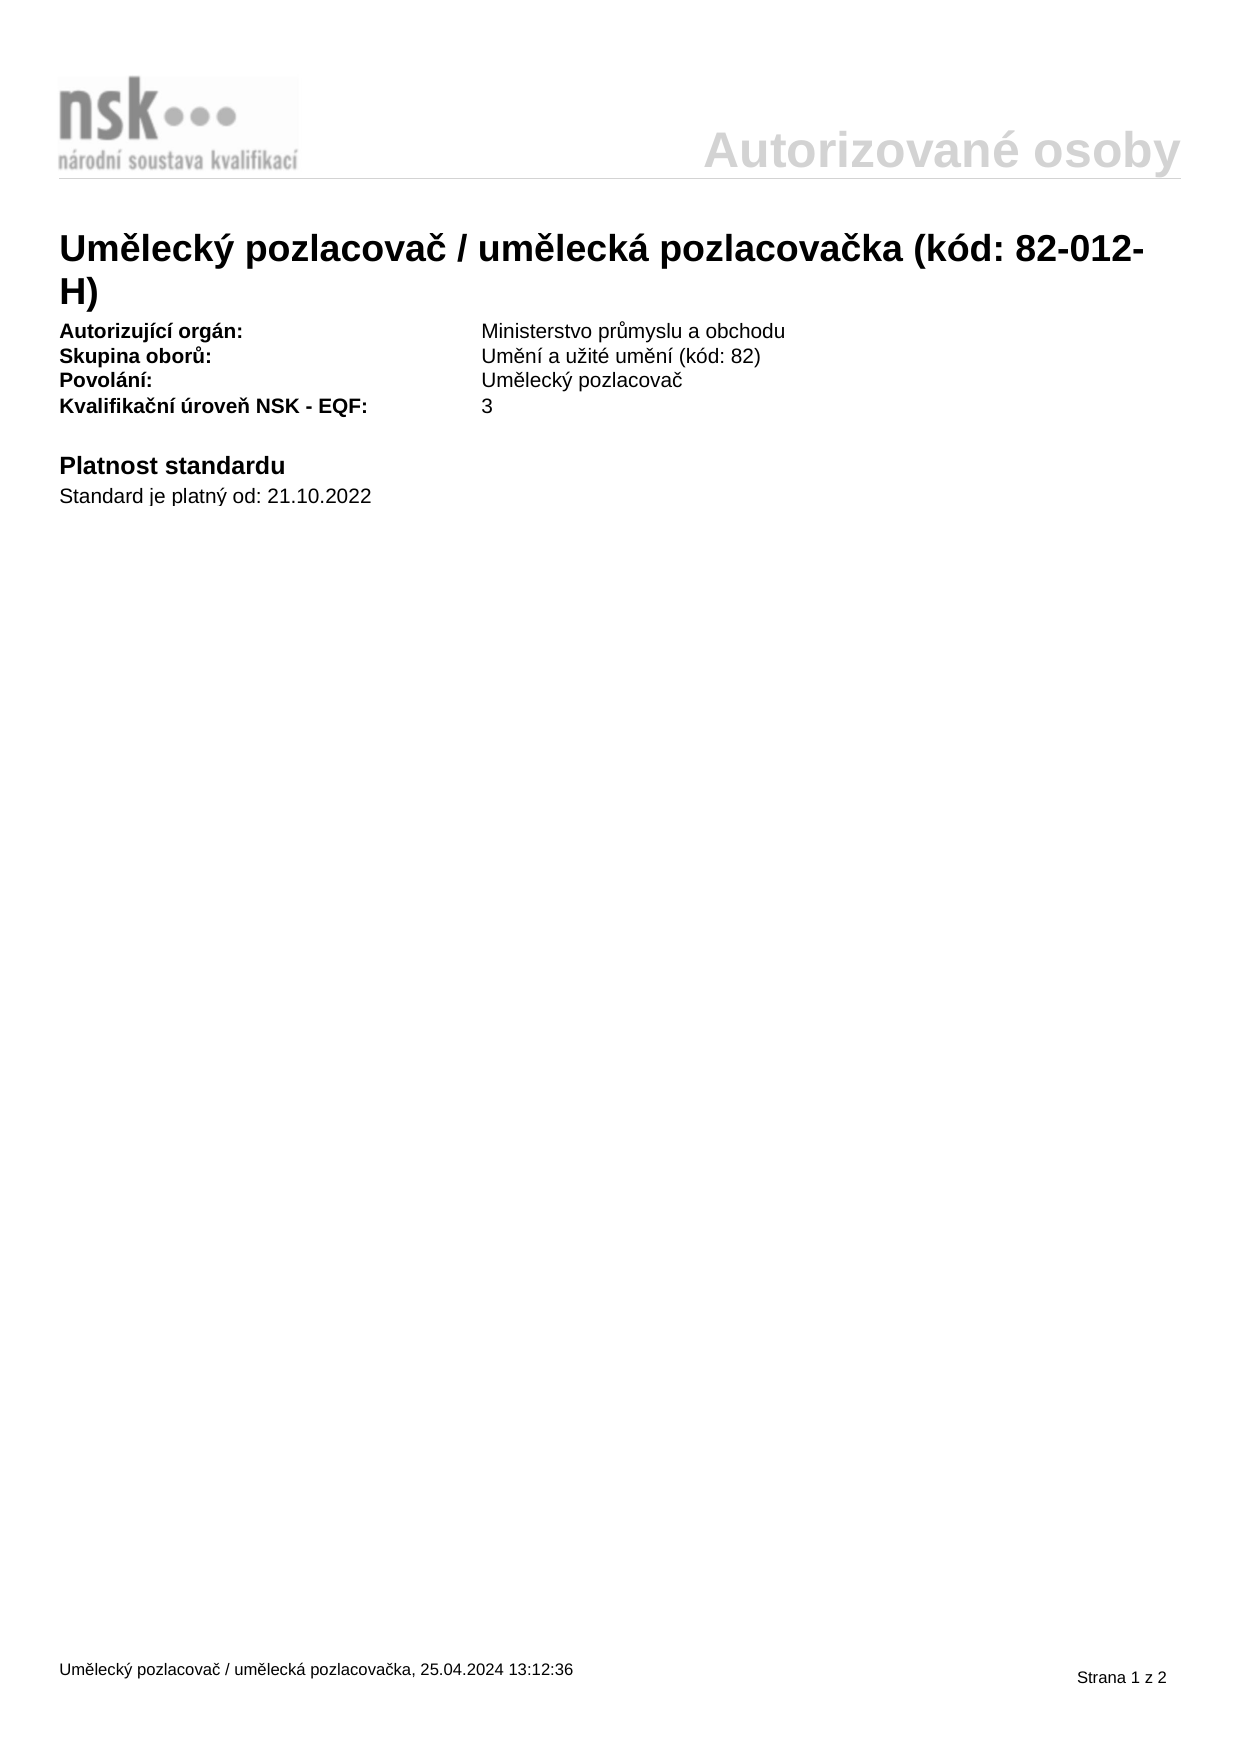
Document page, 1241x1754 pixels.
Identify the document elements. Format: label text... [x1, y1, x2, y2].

table_cell [481, 1384, 617, 1659]
table_cell [626, 313, 860, 319]
table_cell [618, 1384, 626, 1659]
table_cell 3 [481, 394, 1181, 417]
table_cell [626, 418, 860, 447]
table_header Autorizované osoby [626, 59, 1181, 178]
table_cell [119, 1384, 481, 1659]
table_cell [119, 172, 481, 178]
table_cell [1167, 196, 1181, 224]
table_cell [1167, 313, 1181, 319]
table_cell [1167, 1660, 1181, 1696]
table_cell [886, 313, 1167, 319]
table_cell [59, 506, 119, 806]
table_cell [886, 506, 1167, 806]
table_cell Umělecký pozlacovač / umělecká pozlacovačka, 25.04.2024 13:12:36 [59, 1660, 860, 1696]
table_cell [59, 196, 119, 224]
table_cell [481, 172, 617, 178]
table_cell [59, 1106, 119, 1383]
table_cell Kvalifikační úroveň NSK - EQF: [59, 394, 481, 417]
table_cell [886, 806, 1167, 1106]
table_cell [626, 196, 860, 224]
table_cell [860, 1106, 886, 1383]
table_cell Autorizující orgán: [59, 319, 481, 343]
table_cell Skupina oborů: [59, 344, 481, 368]
table_cell [626, 1106, 860, 1383]
table_cell Platnost standardu [59, 448, 1181, 483]
table_cell [626, 506, 860, 806]
table_cell Umělecký pozlacovač / umělecká pozlacovačka (kód: 82-012-H) [59, 224, 1181, 313]
table_cell [119, 1106, 481, 1383]
table_cell [626, 1384, 860, 1659]
table_cell [119, 506, 481, 806]
table_cell [481, 196, 617, 224]
table_cell [618, 418, 626, 447]
table_cell [886, 1106, 1167, 1383]
table_cell [860, 418, 886, 447]
table_cell [626, 806, 860, 1106]
table_header [619, 59, 626, 172]
table_cell Ministerstvo průmyslu a obchodu [481, 319, 1181, 344]
table_cell [618, 172, 626, 178]
table_cell [1167, 1384, 1181, 1659]
table_cell [59, 313, 119, 319]
table_cell [481, 418, 617, 447]
table_cell [119, 806, 481, 1106]
table_cell [860, 506, 886, 806]
table_cell [1167, 806, 1181, 1106]
table_cell [481, 313, 617, 319]
table_cell [618, 506, 626, 806]
table_cell [860, 196, 886, 224]
table_cell [119, 313, 481, 319]
table_cell [886, 1384, 1167, 1659]
picture [57, 59, 619, 172]
table_cell [119, 418, 481, 447]
table_cell [481, 1106, 617, 1383]
table_cell [886, 196, 1167, 224]
table_cell Standard je platný od: 21.10.2022 [59, 484, 1181, 506]
table_cell [59, 418, 119, 447]
table_cell [59, 1384, 119, 1659]
table_cell [1167, 506, 1181, 806]
table_cell [618, 313, 626, 319]
table_cell [618, 1106, 626, 1383]
table_cell Povolání: [59, 368, 481, 392]
table_cell [59, 806, 119, 1106]
table_cell Strana 1 z 2 [860, 1660, 1167, 1696]
table_cell [618, 196, 626, 224]
table_cell [481, 506, 617, 806]
table_cell [618, 806, 626, 1106]
table_cell Umění a užité umění (kód: 82) [481, 344, 1181, 368]
table_cell [59, 172, 119, 178]
table_cell [119, 196, 481, 224]
table_cell [1167, 418, 1181, 447]
table_cell [481, 806, 617, 1106]
table_cell Umělecký pozlacovač [481, 368, 1181, 393]
table_cell [1167, 1106, 1181, 1383]
table_cell [59, 179, 1181, 196]
table_cell [860, 313, 886, 319]
table_cell [860, 1384, 886, 1659]
table_cell [860, 806, 886, 1106]
table_cell [886, 418, 1167, 447]
